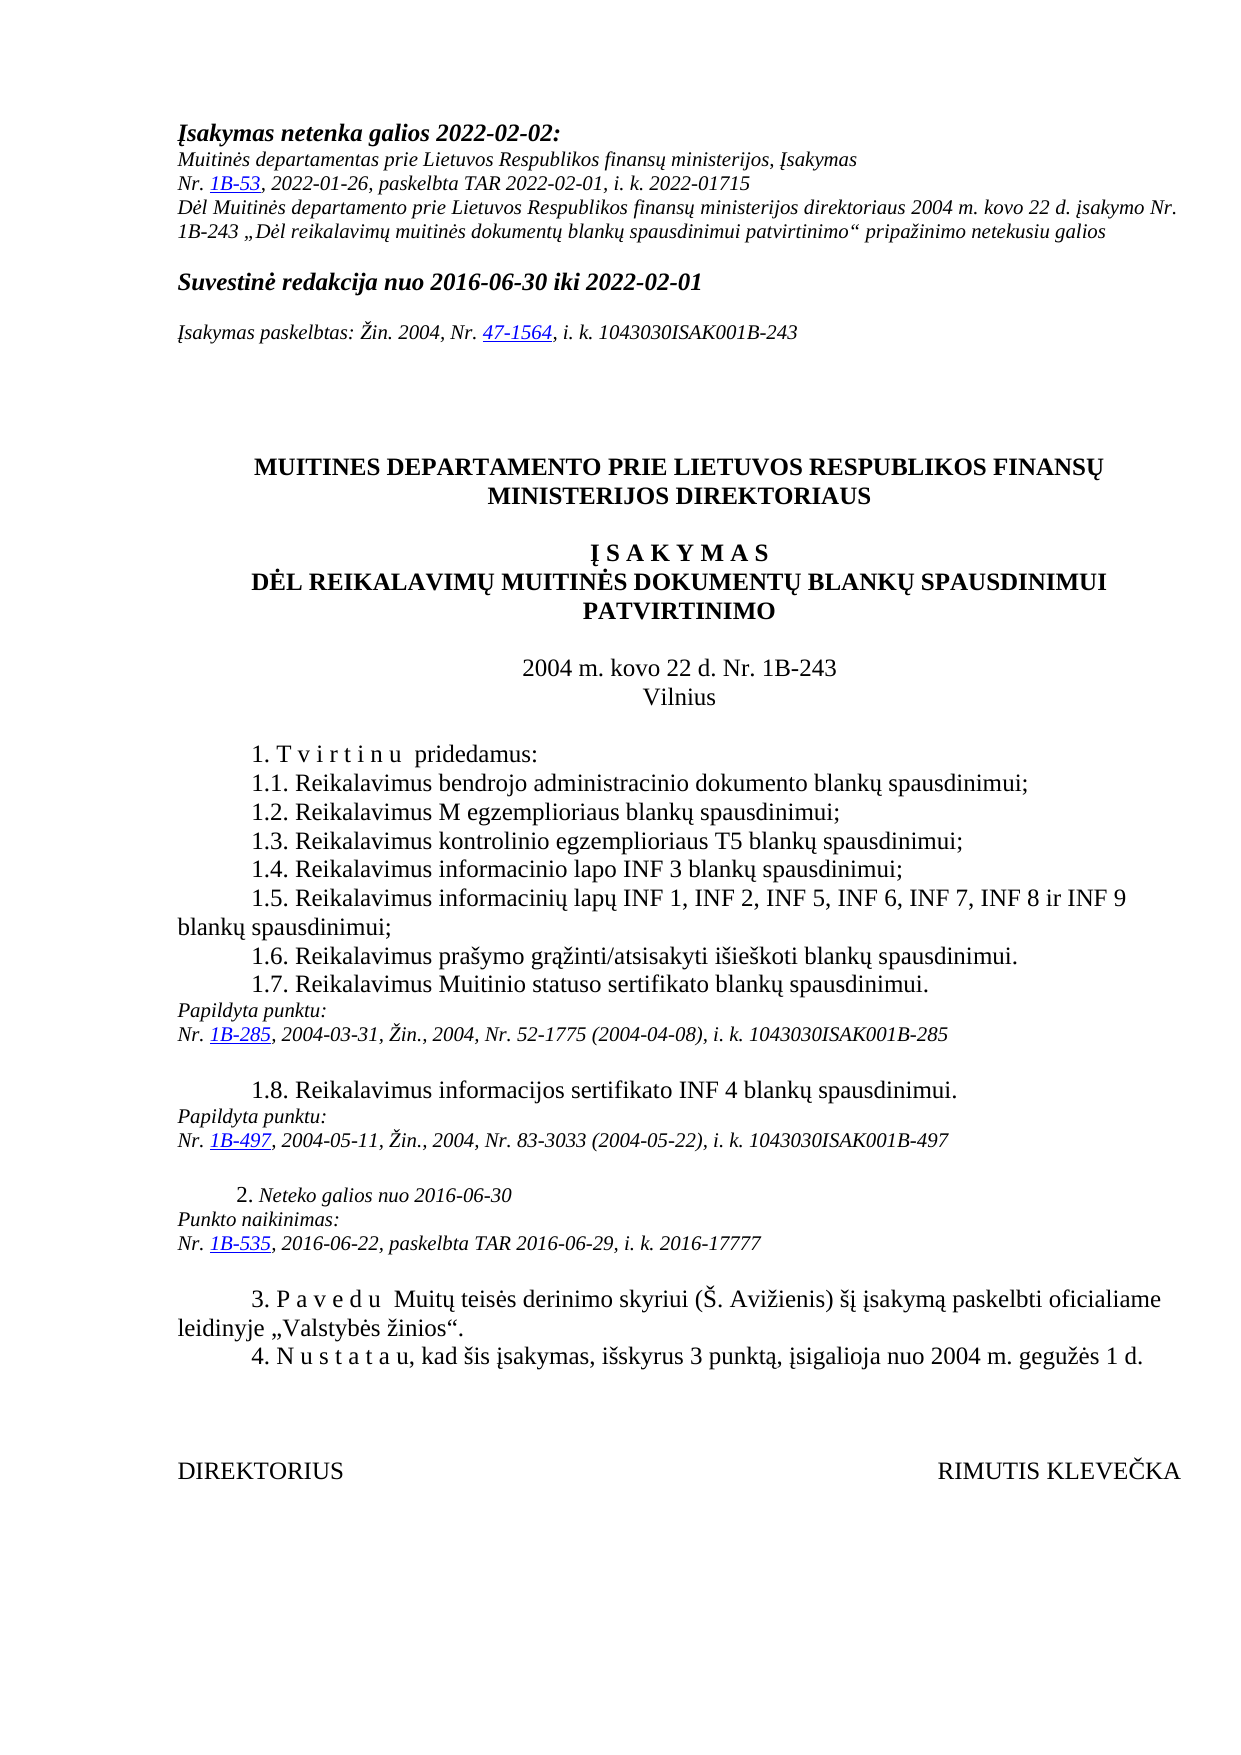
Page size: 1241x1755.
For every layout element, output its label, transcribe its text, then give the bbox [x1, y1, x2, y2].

text DIREKTORIUS RIMUTIS KLEVEČKA [177, 1456, 1181, 1485]
text Į S A K Y M A S [177, 538, 1181, 567]
text 1.3. Reikalavimus kontrolinio egzemplioriaus T5 blankų spausdinimui; [177, 826, 1181, 854]
text Nr. 1B-53, 2022-01-26, paskelbta TAR 2022-02-01, i. k. 2022-01715 [177, 171, 1181, 195]
text Punkto naikinimas: [177, 1207, 1181, 1231]
text Nr. 1B-535, 2016-06-22, paskelbta TAR 2016-06-29, i. k. 2016-17777 [177, 1231, 1181, 1255]
text Dėl Muitinės departamento prie Lietuvos Respublikos finansų ministerijos direktoriaus 2004 m. kovo 22 d. įsakymo Nr. 1B-243 „Dėl reikalavimų muitinės dokumentų blankų spausdinimui patvirtinimo“ pripažinimo netekusiu galios [177, 195, 1181, 243]
text 2004 m. kovo 22 d. Nr. 1B-243 [177, 653, 1181, 682]
text 1.4. Reikalavimus informacinio lapo INF 3 blankų spausdinimui; [177, 854, 1181, 883]
text 1.2. Reikalavimus M egzemplioriaus blankų spausdinimui; [177, 797, 1181, 826]
text 1.8. Reikalavimus informacijos sertifikato INF 4 blankų spausdinimui. [177, 1075, 1181, 1104]
text DĖL REIKALAVIMŲ MUITINĖS DOKUMENTŲ BLANKŲ SPAUSDINIMUI PATVIRTINIMO [177, 567, 1181, 624]
text Nr. 1B-285, 2004-03-31, Žin., 2004, Nr. 52-1775 (2004-04-08), i. k. 1043030ISAK001B-285 [177, 1022, 1181, 1046]
text Suvestinė redakcija nuo 2016-06-30 iki 2022-02-01 [177, 267, 1181, 296]
text Muitinės departamentas prie Lietuvos Respublikos finansų ministerijos, Įsakymas [177, 147, 1181, 171]
text 1.7. Reikalavimus Muitinio statuso sertifikato blankų spausdinimui. [177, 969, 1181, 998]
text 2. Neteko galios nuo 2016-06-30 [177, 1181, 1181, 1207]
text Vilnius [177, 682, 1181, 711]
text 3. Pavedu Muitų teisės derinimo skyriui (Š. Avižienis) šį įsakymą paskelbti oficialiame leidinyje „Valstybės žinios“. [177, 1284, 1181, 1341]
text Įsakymas paskelbtas: Žin. 2004, Nr. 47-1564, i. k. 1043030ISAK001B-243 [177, 320, 1181, 344]
text Papildyta punktu: [177, 998, 1181, 1022]
text 1.5. Reikalavimus informacinių lapų INF 1, INF 2, INF 5, INF 6, INF 7, INF 8 ir INF 9 blankų spausdinimui; [177, 883, 1181, 941]
text 1.6. Reikalavimus prašymo grąžinti/atsisakyti išieškoti blankų spausdinimui. [177, 941, 1181, 969]
text Papildyta punktu: [177, 1104, 1181, 1128]
text Nr. 1B-497, 2004-05-11, Žin., 2004, Nr. 83-3033 (2004-05-22), i. k. 1043030ISAK001B-497 [177, 1128, 1181, 1152]
text 4. Nustatau, kad šis įsakymas, išskyrus 3 punktą, įsigalioja nuo 2004 m. gegužės 1 d. [177, 1341, 1181, 1370]
text Įsakymas netenka galios 2022-02-02: [177, 118, 1181, 147]
text 1. Tvirtinu pridedamus: [177, 739, 1181, 768]
text 1.1. Reikalavimus bendrojo administracinio dokumento blankų spausdinimui; [177, 768, 1181, 797]
text MUITINES DEPARTAMENTO PRIE LIETUVOS RESPUBLIKOS FINANSŲ MINISTERIJOS DIREKTORIAUS [177, 452, 1181, 509]
